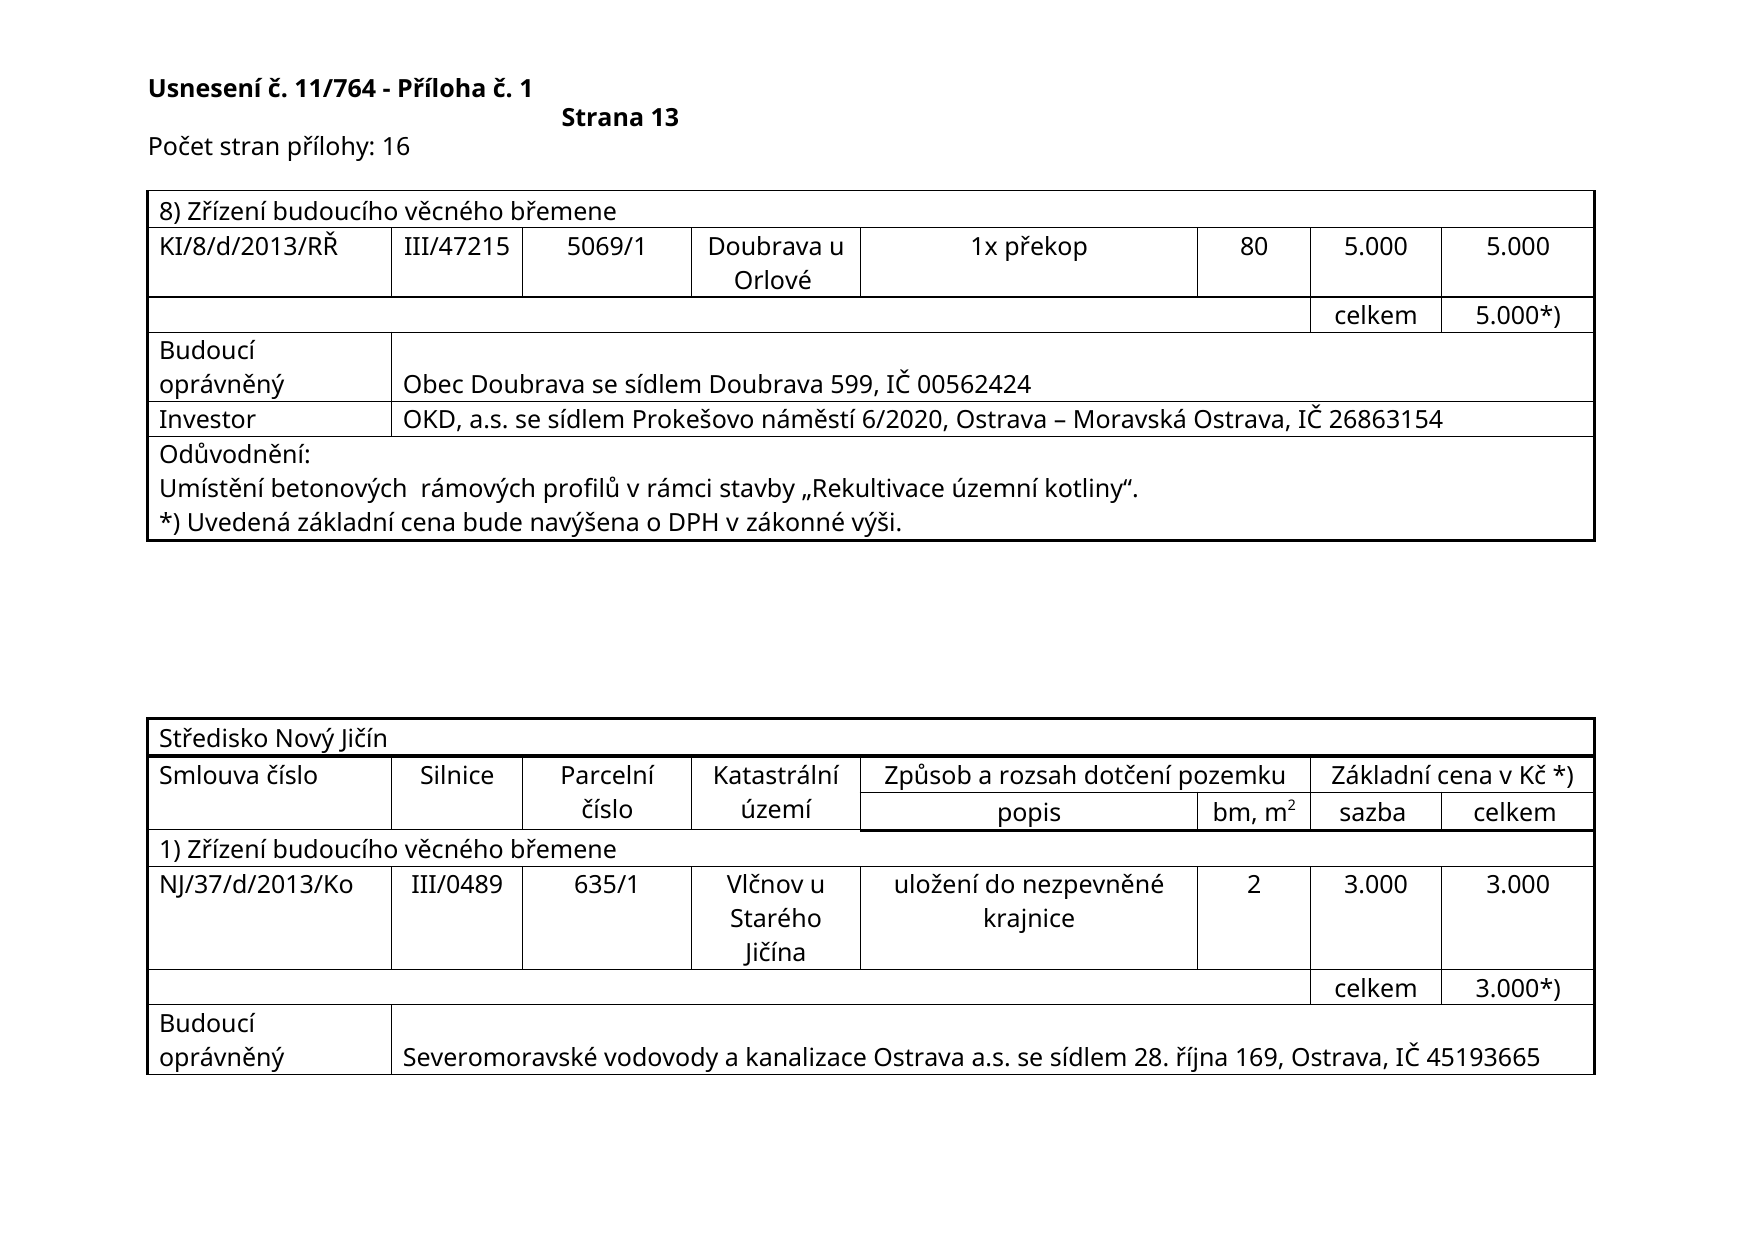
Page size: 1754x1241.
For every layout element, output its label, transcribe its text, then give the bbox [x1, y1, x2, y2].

table_cell Parcelní číslo [523, 758, 691, 829]
table_cell 5.000*) [1442, 298, 1593, 332]
table_cell Způsob a rozsah dotčení pozemku [861, 758, 1310, 792]
table_cell 5.000 [1442, 228, 1593, 296]
table_cell [149, 970, 1310, 1004]
table_cell 2 [1198, 867, 1310, 969]
table_cell popis [861, 793, 1197, 829]
table_cell 3.000*) [1442, 970, 1593, 1004]
table_cell Budoucí oprávněný [149, 1005, 391, 1073]
table_cell Odůvodnění: Umístění betonových rámových profilů v rámci stavby „Rekultivace územní kotliny“. *) Uvedená základní cena bude navýšena o DPH v zákonné výši. [149, 437, 1593, 539]
table_cell 1) Zřízení budoucího věcného břemene [149, 830, 1593, 866]
table_cell celkem [1311, 970, 1441, 1004]
table_cell Katastrální území [692, 758, 860, 829]
table_cell sazba [1311, 793, 1441, 829]
table_cell Investor [149, 402, 391, 436]
table_cell KI/8/d/2013/RŘ [149, 228, 391, 296]
table_cell Silnice [392, 758, 522, 829]
table_cell [149, 298, 1310, 332]
table_cell Základní cena v Kč *) [1311, 758, 1593, 792]
table_cell 8) Zřízení budoucího věcného břemene [149, 191, 1593, 227]
table_cell 5.000 [1311, 228, 1441, 296]
table_cell III/0489 [392, 867, 522, 969]
table_cell Smlouva číslo [149, 758, 391, 829]
table_cell Severomoravské vodovody a kanalizace Ostrava a.s. se sídlem 28. října 169, Ostrava, IČ 45193665 [392, 1005, 1593, 1073]
table_cell celkem [1311, 298, 1441, 332]
table_cell Doubrava u Orlové [692, 228, 860, 296]
table_cell uložení do nezpevněné krajnice [861, 867, 1197, 969]
table_cell 3.000 [1311, 867, 1441, 969]
table_cell 3.000 [1442, 867, 1593, 969]
table_cell 1x překop [861, 228, 1197, 296]
table_header Středisko Nový Jičín [149, 720, 1593, 754]
table_cell 80 [1198, 228, 1310, 296]
table_cell Budoucí oprávněný [149, 333, 391, 401]
table_cell 5069/1 [523, 228, 691, 296]
table_cell 635/1 [523, 867, 691, 969]
table_cell Obec Doubrava se sídlem Doubrava 599, IČ 00562424 [392, 333, 1593, 401]
table_cell bm, m2 [1198, 793, 1310, 829]
table_cell celkem [1442, 793, 1593, 829]
table_cell Vlčnov u Starého Jičína [692, 867, 860, 969]
table_cell OKD, a.s. se sídlem Prokešovo náměstí 6/2020, Ostrava – Moravská Ostrava, IČ 26863154 [392, 402, 1593, 436]
table_cell III/47215 [392, 228, 522, 296]
table_cell NJ/37/d/2013/Ko [149, 867, 391, 969]
